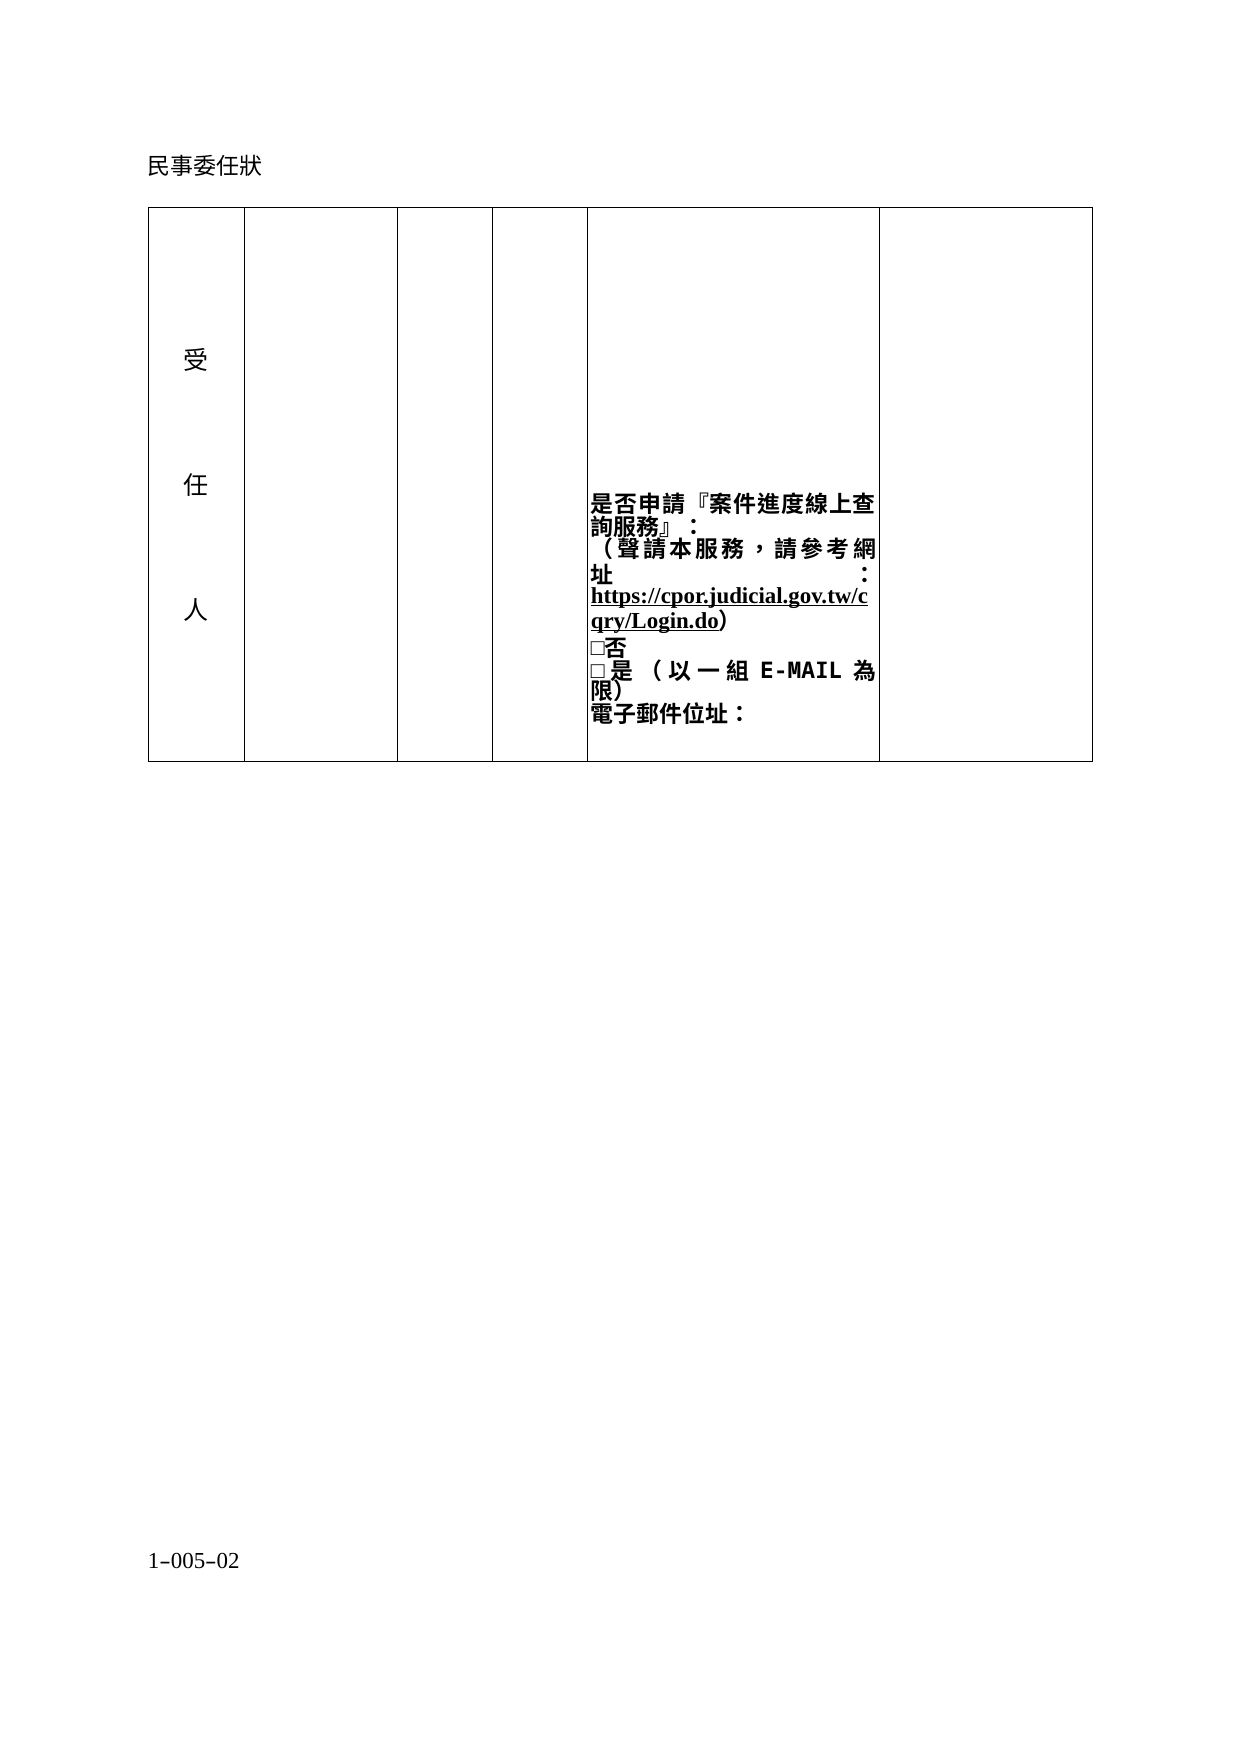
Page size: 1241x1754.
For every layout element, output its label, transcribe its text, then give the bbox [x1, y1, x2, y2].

table_cell [880, 208, 1092, 761]
table_cell 受 任 人 [149, 208, 244, 761]
table_cell [493, 208, 587, 761]
table_cell [398, 208, 492, 761]
table_cell 是否申請『案件進度線上查詢服務』： （聲請本服務，請參考網址： https://cpor.judicial.gov.tw/cqry/Login.do） □否 □是（以一組E-MAIL為限） 電子郵件位址： [588, 208, 879, 761]
table_cell [245, 208, 397, 761]
